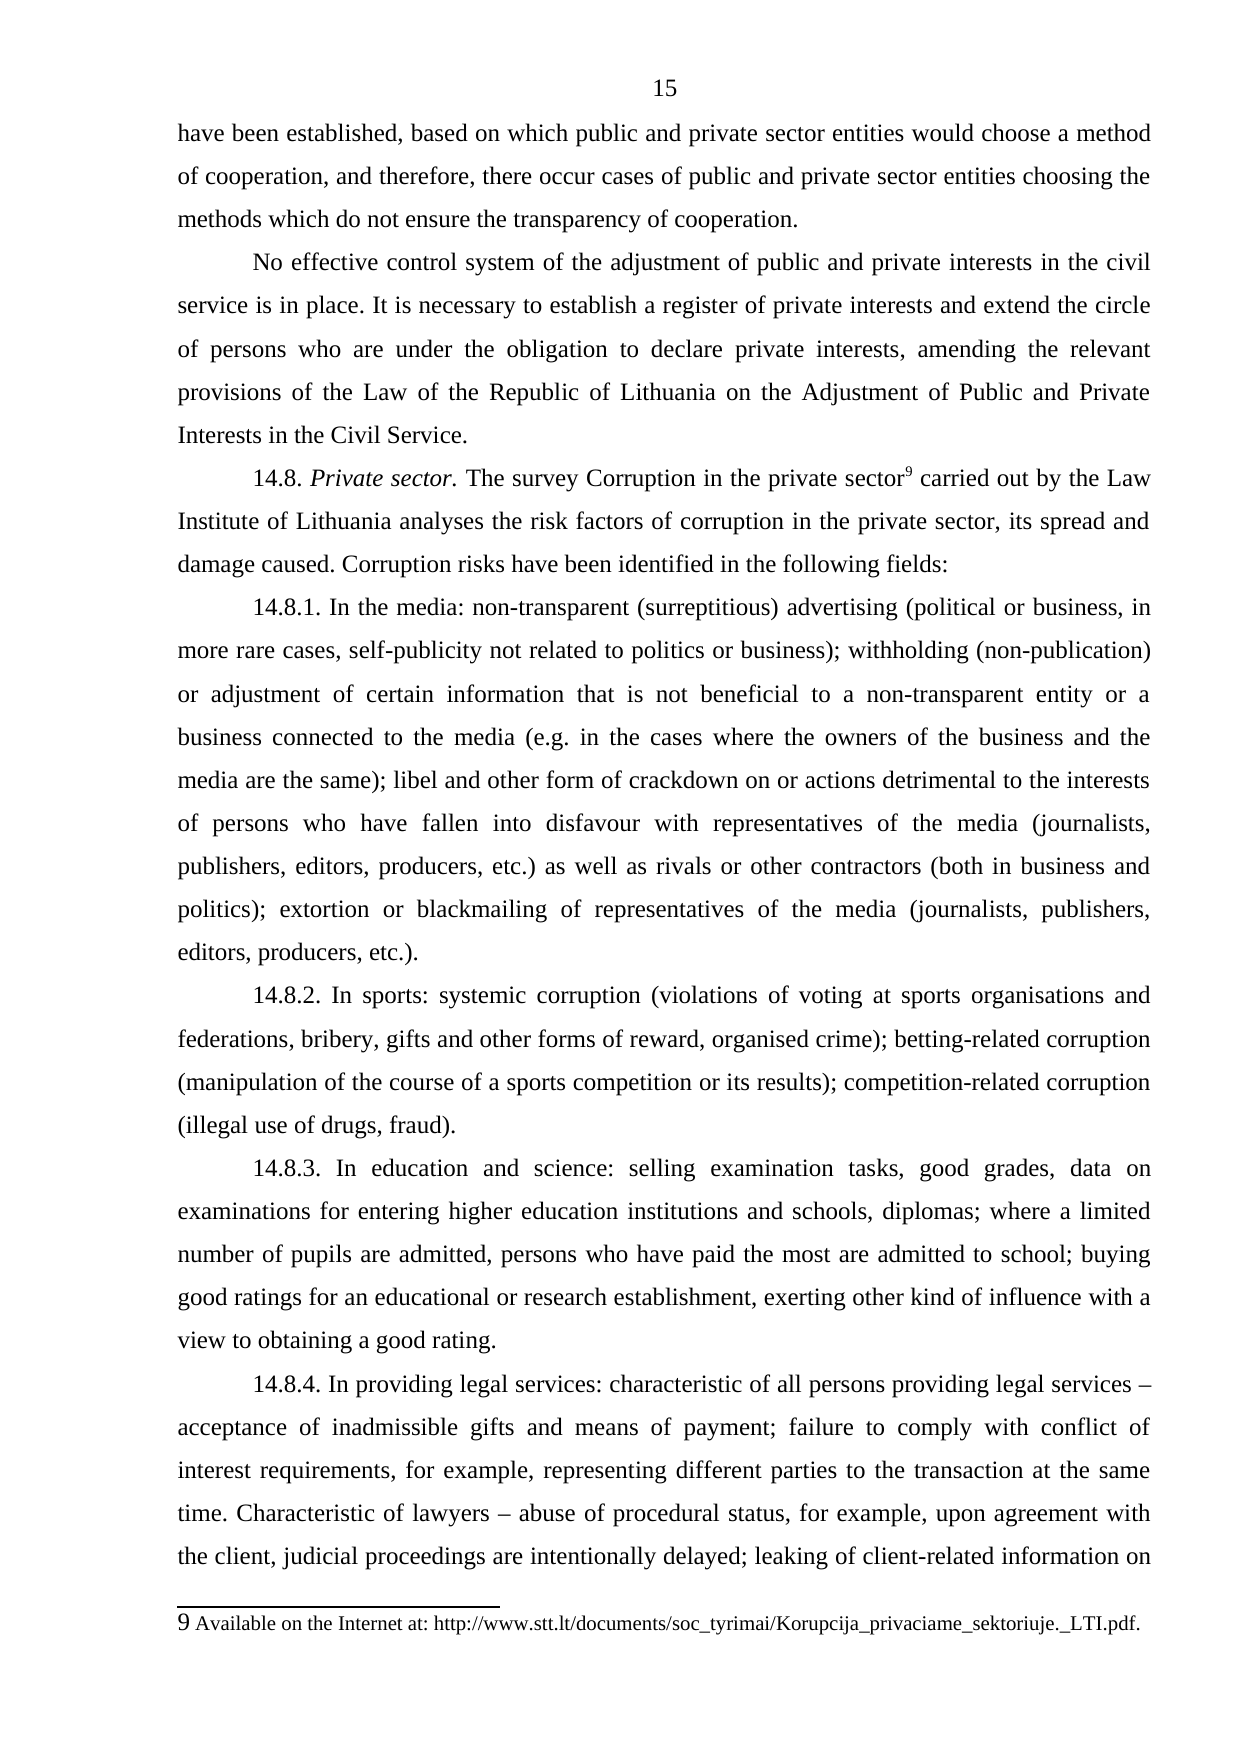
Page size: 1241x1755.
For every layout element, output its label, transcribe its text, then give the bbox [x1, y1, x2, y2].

text 14.8.3. In education and science: selling examination tasks, good grades, data on examinations for entering higher education institutions and schools, diplomas; where a limited number of pupils are admitted, persons who have paid the most are admitted to school; buying good ratings for an educational or research establishment, exerting other kind of influence with a view to obtaining a good rating. [177, 1153, 1152, 1354]
text 14.8.1. In the media: non-transparent (surreptitious) advertising (political or business, in more rare cases, self-publicity not related to politics or business); withholding (non-publication) or adjustment of certain information that is not beneficial to a non-transparent entity or a business connected to the media (e.g. in the cases where the owners of the business and the media are the same); libel and other form of crackdown on or actions detrimental to the interests of persons who have fallen into disfavour with representatives of the media (journalists, publishers, editors, producers, etc.) as well as rivals or other contractors (both in business and politics); extortion or blackmailing of representatives of the media (journalists, publishers, editors, producers, etc.). [177, 592, 1152, 966]
text have been established, based on which public and private sector entities would choose a method of cooperation, and therefore, there occur cases of public and private sector entities choosing the methods which do not ensure the transparency of cooperation. [177, 118, 1152, 233]
text 14.8.2. In sports: systemic corruption (violations of voting at sports organisations and federations, bribery, gifts and other forms of reward, organised crime); betting-related corruption (manipulation of the course of a sports competition or its results); competition-related corruption (illegal use of drugs, fraud). [177, 981, 1152, 1139]
text 14.8. Private sector. The survey Corruption in the private sector carried out by the Law Institute of Lithuania analyses the risk factors of corruption in the private sector, its spread and damage caused. Corruption risks have been identified in the following fields: [177, 463, 1152, 578]
text No effective control system of the adjustment of public and private interests in the civil service is in place. It is necessary to establish a register of private interests and extend the circle of persons who are under the obligation to declare private interests, amending the relevant provisions of the Law of the Republic of Lithuania on the Adjustment of Public and Private Interests in the Civil Service. [177, 247, 1152, 449]
text Available on the Internet at: http://www.stt.lt/documents/soc_tyrimai/Korupcija_privaciame_sektoriuje._LTI.pdf. [177, 1607, 1152, 1636]
text 14.8.4. In providing legal services: characteristic of all persons providing legal services – acceptance of inadmissible gifts and means of payment; failure to comply with conflict of interest requirements, for example, representing different parties to the transaction at the same time. Characteristic of lawyers – abuse of procedural status, for example, upon agreement with the client, judicial proceedings are intentionally delayed; leaking of client-related information on [177, 1369, 1152, 1570]
